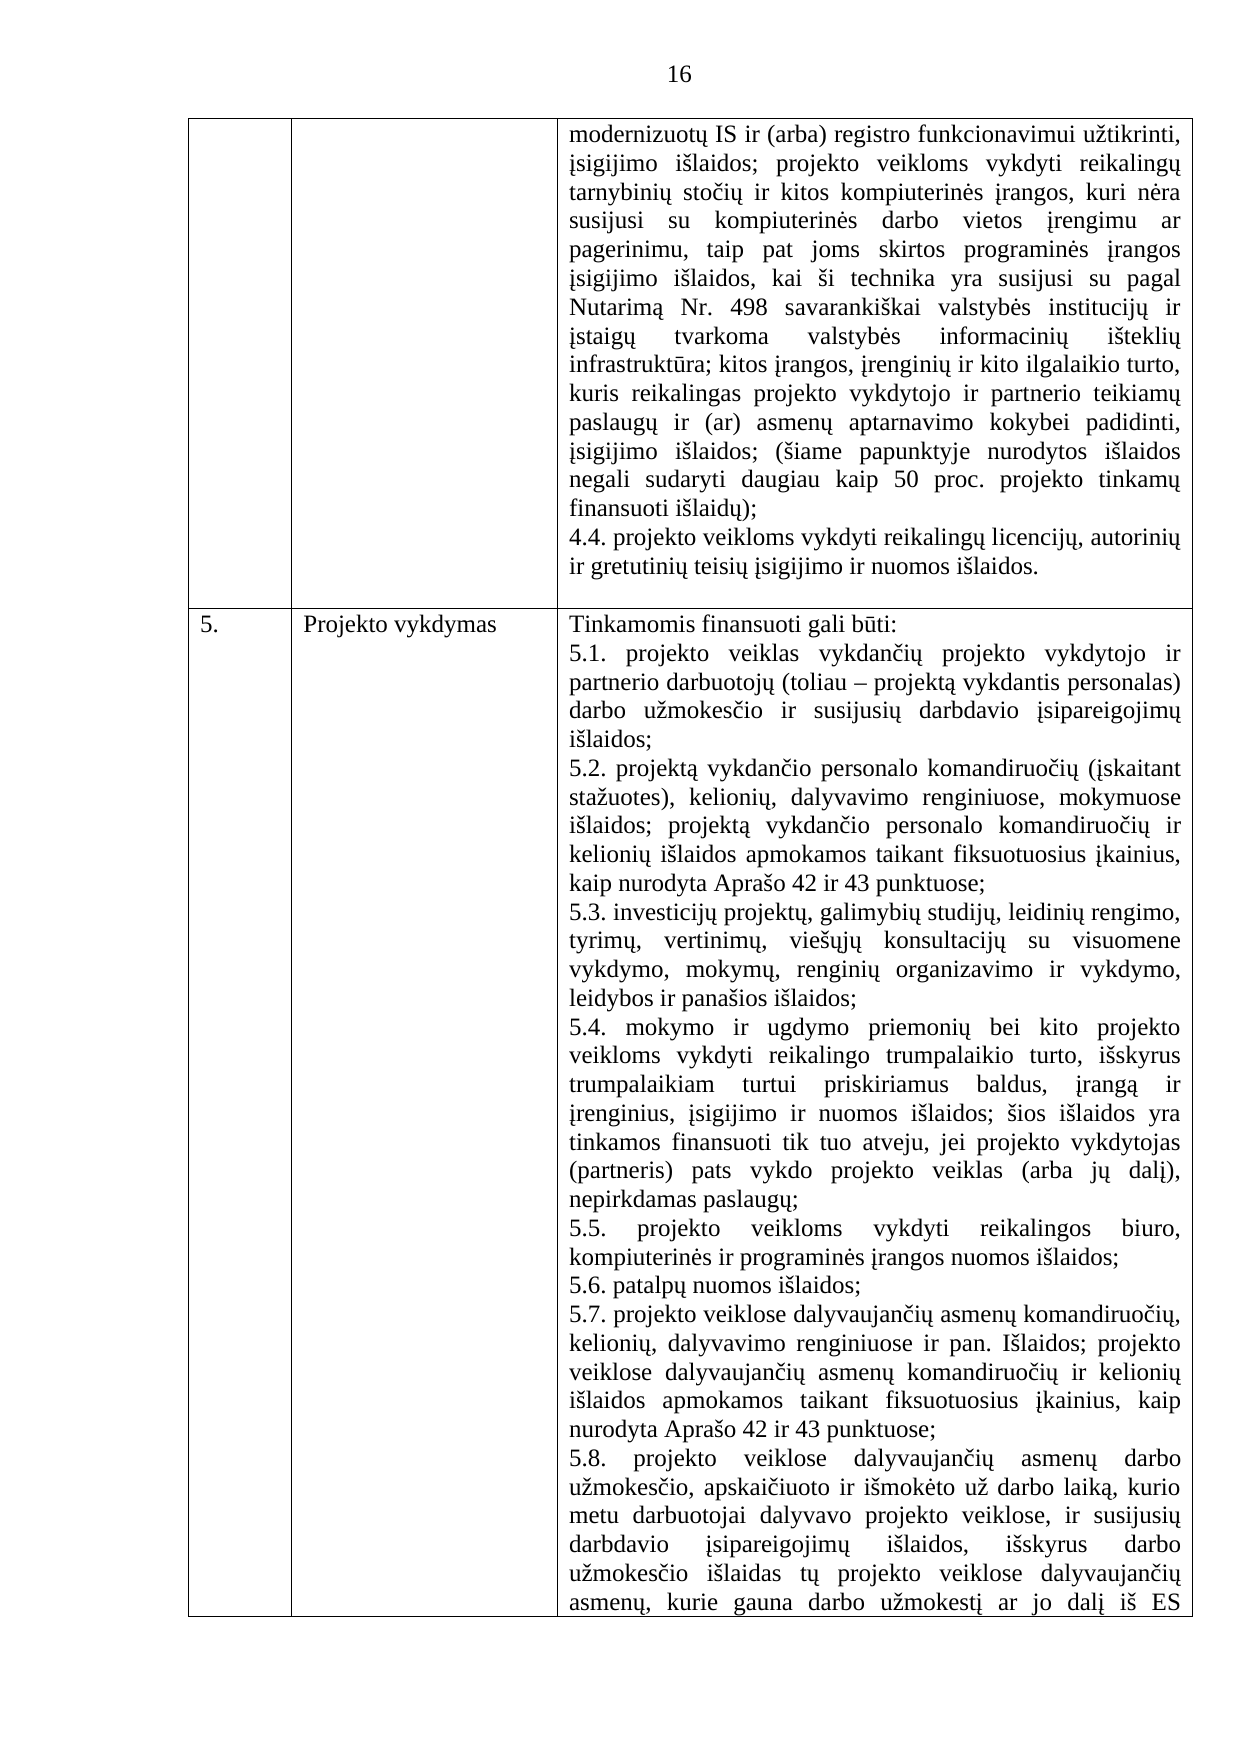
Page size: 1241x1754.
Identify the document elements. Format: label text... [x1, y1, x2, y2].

table_cell modernizuotų IS ir (arba) registro funkcionavimui užtikrinti, įsigijimo išlaidos; projekto veikloms vykdyti reikalingų tarnybinių stočių ir kitos kompiuterinės įrangos, kuri nėra susijusi su kompiuterinės darbo vietos įrengimu ar pagerinimu, taip pat joms skirtos programinės įrangos įsigijimo išlaidos, kai ši technika yra susijusi su pagal Nutarimą Nr. 498 savarankiškai valstybės institucijų ir įstaigų tvarkoma valstybės informacinių išteklių infrastruktūra; kitos įrangos, įrenginių ir kito ilgalaikio turto, kuris reikalingas projekto vykdytojo ir partnerio teikiamų paslaugų ir (ar) asmenų aptarnavimo kokybei padidinti, įsigijimo išlaidos; (šiame papunktyje nurodytos išlaidos negali sudaryti daugiau kaip 50 proc. projekto tinkamų finansuoti išlaidų); 4.4. projekto veikloms vykdyti reikalingų licencijų, autorinių ir gretutinių teisių įsigijimo ir nuomos išlaidos. [558, 119, 1192, 608]
table_cell [189, 119, 291, 608]
table_cell 5. [189, 609, 291, 1616]
table_cell Projekto vykdymas [292, 609, 557, 1616]
table_cell Tinkamomis finansuoti gali būti: 5.1. projekto veiklas vykdančių projekto vykdytojo ir partnerio darbuotojų (toliau – projektą vykdantis personalas) darbo užmokesčio ir susijusių darbdavio įsipareigojimų išlaidos; 5.2. projektą vykdančio personalo komandiruočių (įskaitant stažuotes), kelionių, dalyvavimo renginiuose, mokymuose išlaidos; projektą vykdančio personalo komandiruočių ir kelionių išlaidos apmokamos taikant fiksuotuosius įkainius, kaip nurodyta Aprašo 42 ir 43 punktuose; 5.3. investicijų projektų, galimybių studijų, leidinių rengimo, tyrimų, vertinimų, viešųjų konsultacijų su visuomene vykdymo, mokymų, renginių organizavimo ir vykdymo, leidybos ir panašios išlaidos; 5.4. mokymo ir ugdymo priemonių bei kito projekto veikloms vykdyti reikalingo trumpalaikio turto, išskyrus trumpalaikiam turtui priskiriamus baldus, įrangą ir įrenginius, įsigijimo ir nuomos išlaidos; šios išlaidos yra tinkamos finansuoti tik tuo atveju, jei projekto vykdytojas (partneris) pats vykdo projekto veiklas (arba jų dalį), nepirkdamas paslaugų; 5.5. projekto veikloms vykdyti reikalingos biuro, kompiuterinės ir programinės įrangos nuomos išlaidos; 5.6. patalpų nuomos išlaidos; 5.7. projekto veiklose dalyvaujančių asmenų komandiruočių, kelionių, dalyvavimo renginiuose ir pan. Išlaidos; projekto veiklose dalyvaujančių asmenų komandiruočių ir kelionių išlaidos apmokamos taikant fiksuotuosius įkainius, kaip nurodyta Aprašo 42 ir 43 punktuose; 5.8. projekto veiklose dalyvaujančių asmenų darbo užmokesčio, apskaičiuoto ir išmokėto už darbo laiką, kurio metu darbuotojai dalyvavo projekto veiklose, ir susijusių darbdavio įsipareigojimų išlaidos, išskyrus darbo užmokesčio išlaidas tų projekto veiklose dalyvaujančių asmenų, kurie gauna darbo užmokestį ar jo dalį iš ES [558, 609, 1192, 1616]
table_cell [292, 119, 557, 608]
